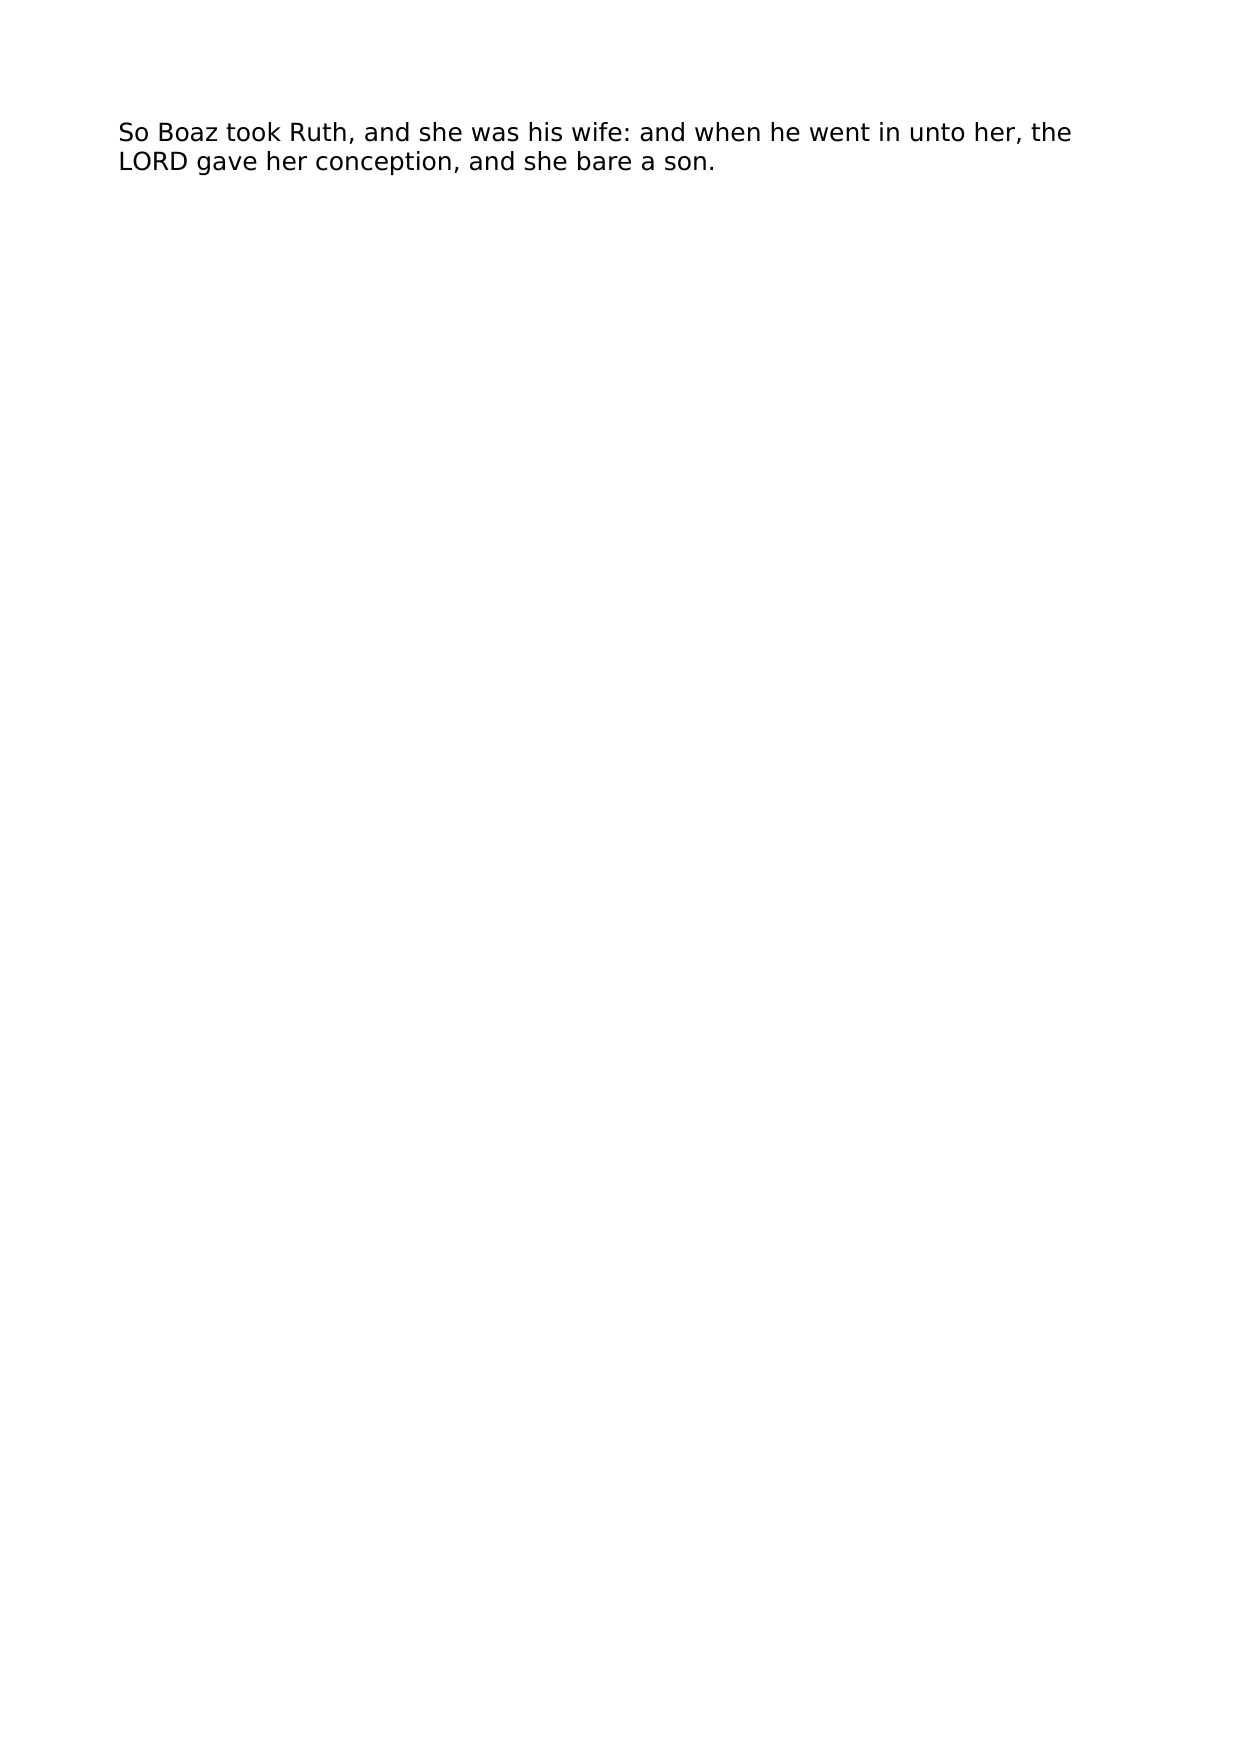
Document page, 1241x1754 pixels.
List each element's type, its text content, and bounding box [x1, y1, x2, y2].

text So Boaz took Ruth, and she was his wife: and when he went in unto her, the LORD gave her conception, and she bare a son. [118, 118, 1122, 176]
